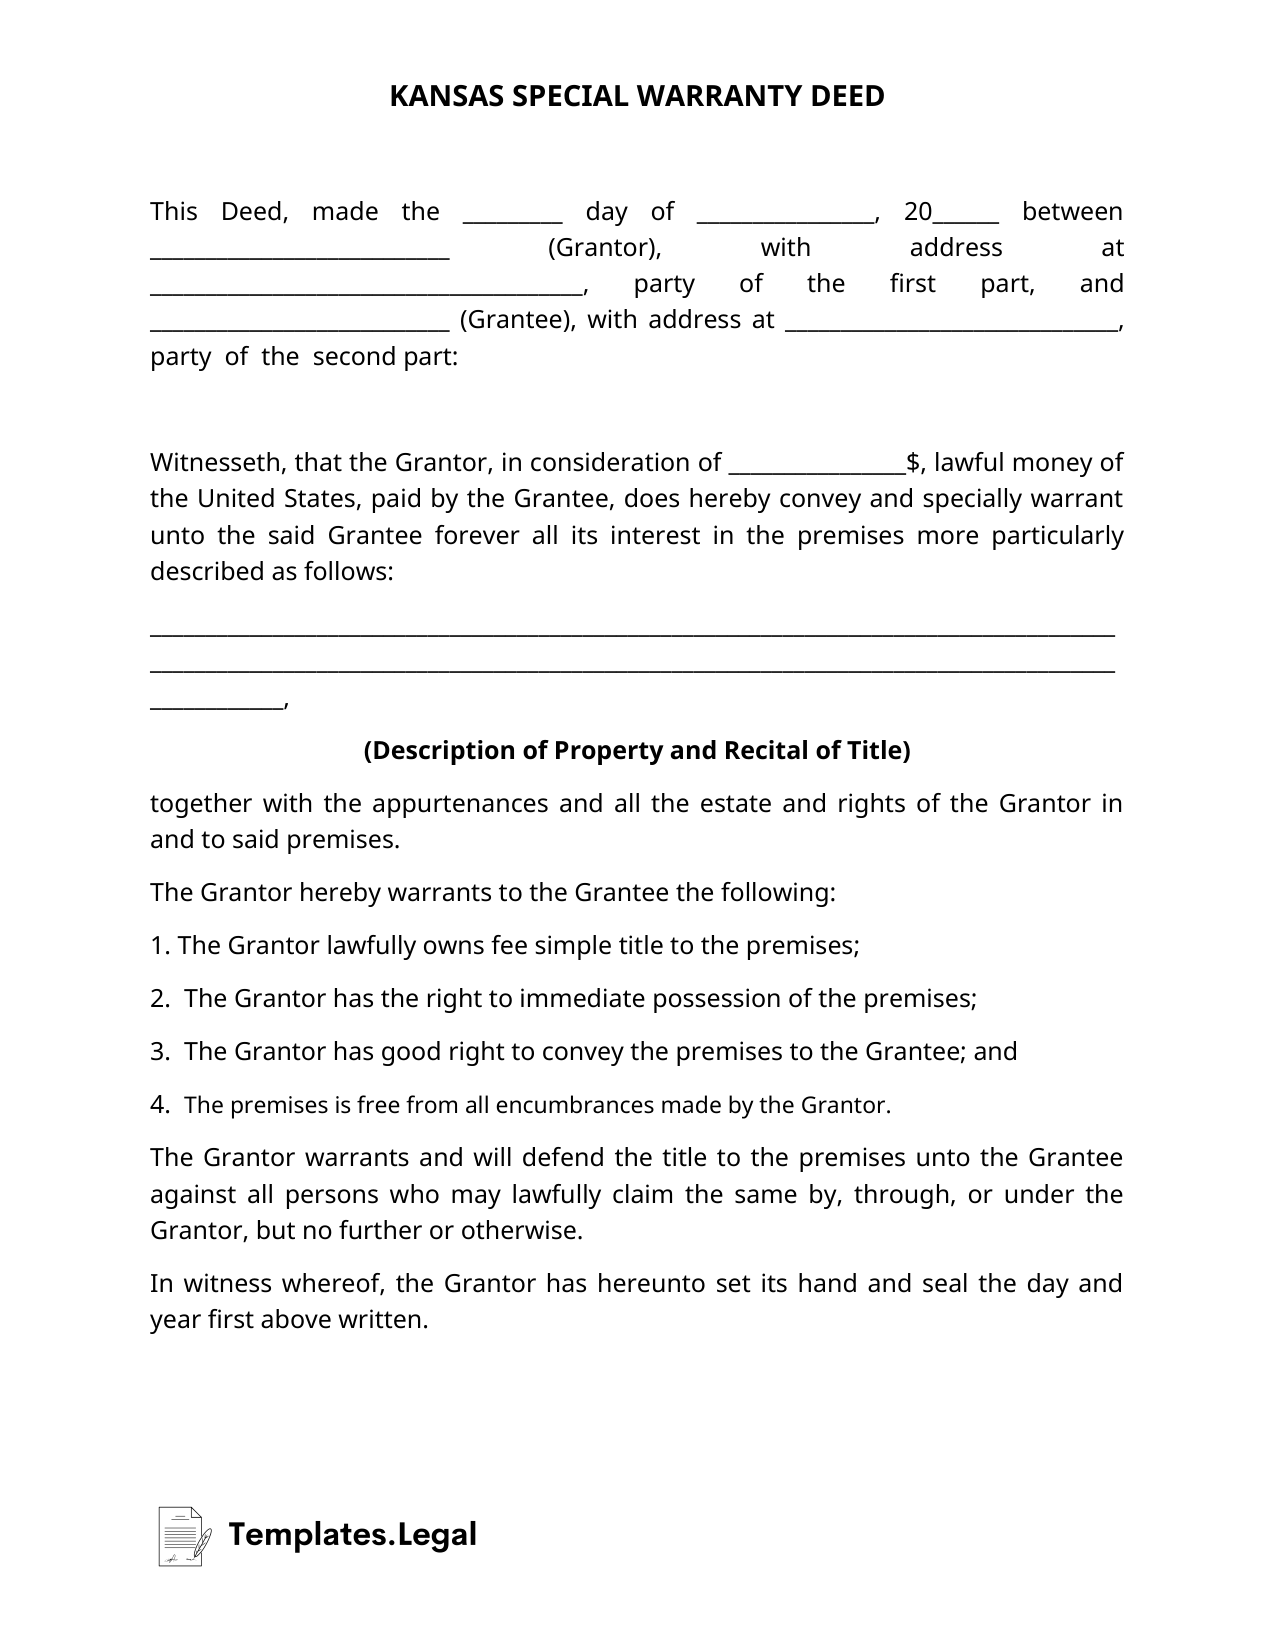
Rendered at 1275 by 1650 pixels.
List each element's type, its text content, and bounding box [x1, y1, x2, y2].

text KANSAS SPECIAL WARRANTY DEED [150, 75, 1125, 115]
text 3. The Grantor has good right to convey the premises to the Grantee; and [150, 1034, 1125, 1068]
text (Description of Property and Recital of Title) [150, 732, 1125, 766]
text __________________________________________________________________________________________________________________________________________________________________________________________, [150, 607, 1125, 713]
text The Grantor warrants and will defend the title to the premises unto the Grantee against all persons who may lawfully claim the same by, through, or under the Grantor, but no further or otherwise. [150, 1140, 1125, 1247]
text 1. The Grantor lawfully owns fee simple title to the premises; [150, 928, 1125, 962]
text together with the appurtenances and all the estate and rights of the Grantor in and to said premises. [150, 785, 1125, 856]
text In witness whereof, the Grantor has hereunto set its hand and seal the day and year first above written. [150, 1266, 1125, 1336]
text This Deed, made the _________ day of ________________, 20______ between ___________________________ (Grantor), with address at _______________________________________, party of the first part, and ___________________________ (Grantee), with address at ______________________________, party of the second part: [150, 193, 1125, 373]
text Witnesseth, that the Grantor, in consideration of ________________$, lawful money of the United States, paid by the Grantee, does hereby convey and specially warrant unto the said Grantee forever all its interest in the premises more particularly described as follows: [150, 444, 1125, 588]
text The Grantor hereby warrants to the Grantee the following: [150, 875, 1125, 909]
text 2. The Grantor has the right to immediate possession of the premises; [150, 981, 1125, 1015]
text 4. The premises is free from all encumbrances made by the Grantor. [150, 1087, 1125, 1121]
